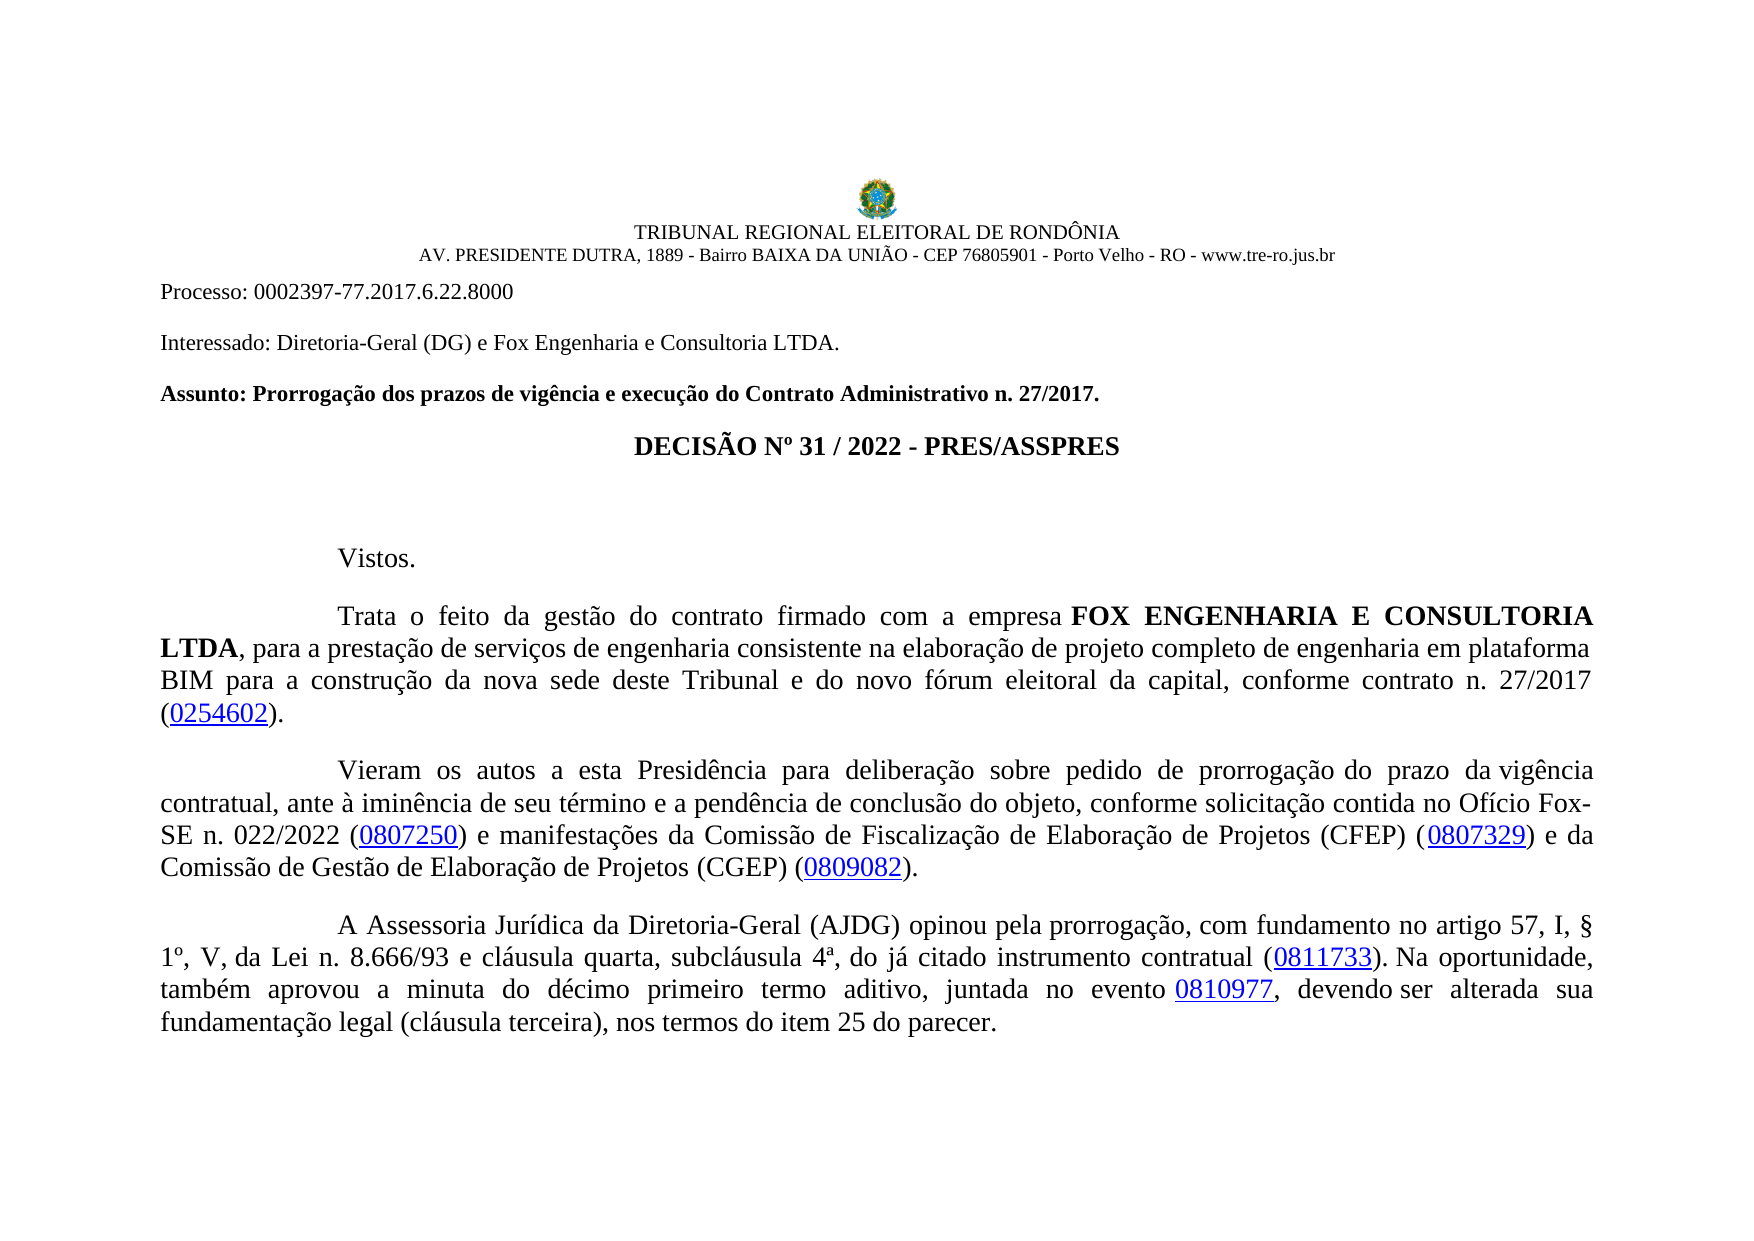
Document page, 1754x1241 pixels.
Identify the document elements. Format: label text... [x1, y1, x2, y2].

text AV. PRESIDENTE DUTRA, 1889 - Bairro BAIXA DA UNIÃO - CEP 76805901 - Porto Velho - RO - www.tre-ro.jus.br [148, 244, 1606, 265]
text Vieram os autos a esta Presidência para deliberação sobre pedido de prorrogação do prazo da vigência contratual, ante à iminência de seu término e a pendência de conclusão do objeto, conforme solicitação contida no Ofício Fox-SE n. 022/2022 (0807250) e manifestações da Comissão de Fiscalização de Elaboração de Projetos (CFEP) (0807329) e da Comissão de Gestão de Elaboração de Projetos (CGEP) (0809082). [160, 753, 1594, 883]
text Interessado: Diretoria-Geral (DG) e Fox Engenharia e Consultoria LTDA. [160, 329, 1594, 356]
text Vistos. [160, 541, 1594, 574]
text Assunto: Prorrogação dos prazos de vigência e execução do Contrato Administrativo n. 27/2017. [160, 381, 1594, 407]
text A Assessoria Jurídica da Diretoria-Geral (AJDG) opinou pela prorrogação, com fundamento no artigo 57, I, § 1º, V, da Lei n. 8.666/93 e cláusula quarta, subcláusula 4ª, do já citado instrumento contratual (0811733). Na oportunidade, também aprovou a minuta do décimo primeiro termo aditivo, juntada no evento 0810977, devendo ser alterada sua fundamentação legal (cláusula terceira), nos termos do item 25 do parecer. [160, 908, 1594, 1037]
text Processo: 0002397-77.2017.6.22.8000 [160, 278, 1594, 304]
text TRIBUNAL REGIONAL ELEITORAL DE RONDÔNIA [148, 220, 1606, 244]
text Trata o feito da gestão do contrato firmado com a empresa FOX ENGENHARIA E CONSULTORIA LTDA, para a prestação de serviços de engenharia consistente na elaboração de projeto completo de engenharia em plataforma BIM para a construção da nova sede deste Tribunal e do novo fórum eleitoral da capital, conforme contrato n. 27/2017 (0254602). [160, 599, 1594, 728]
text Decisão Nº 31 / 2022 - PRES/ASSPRES [148, 430, 1606, 461]
